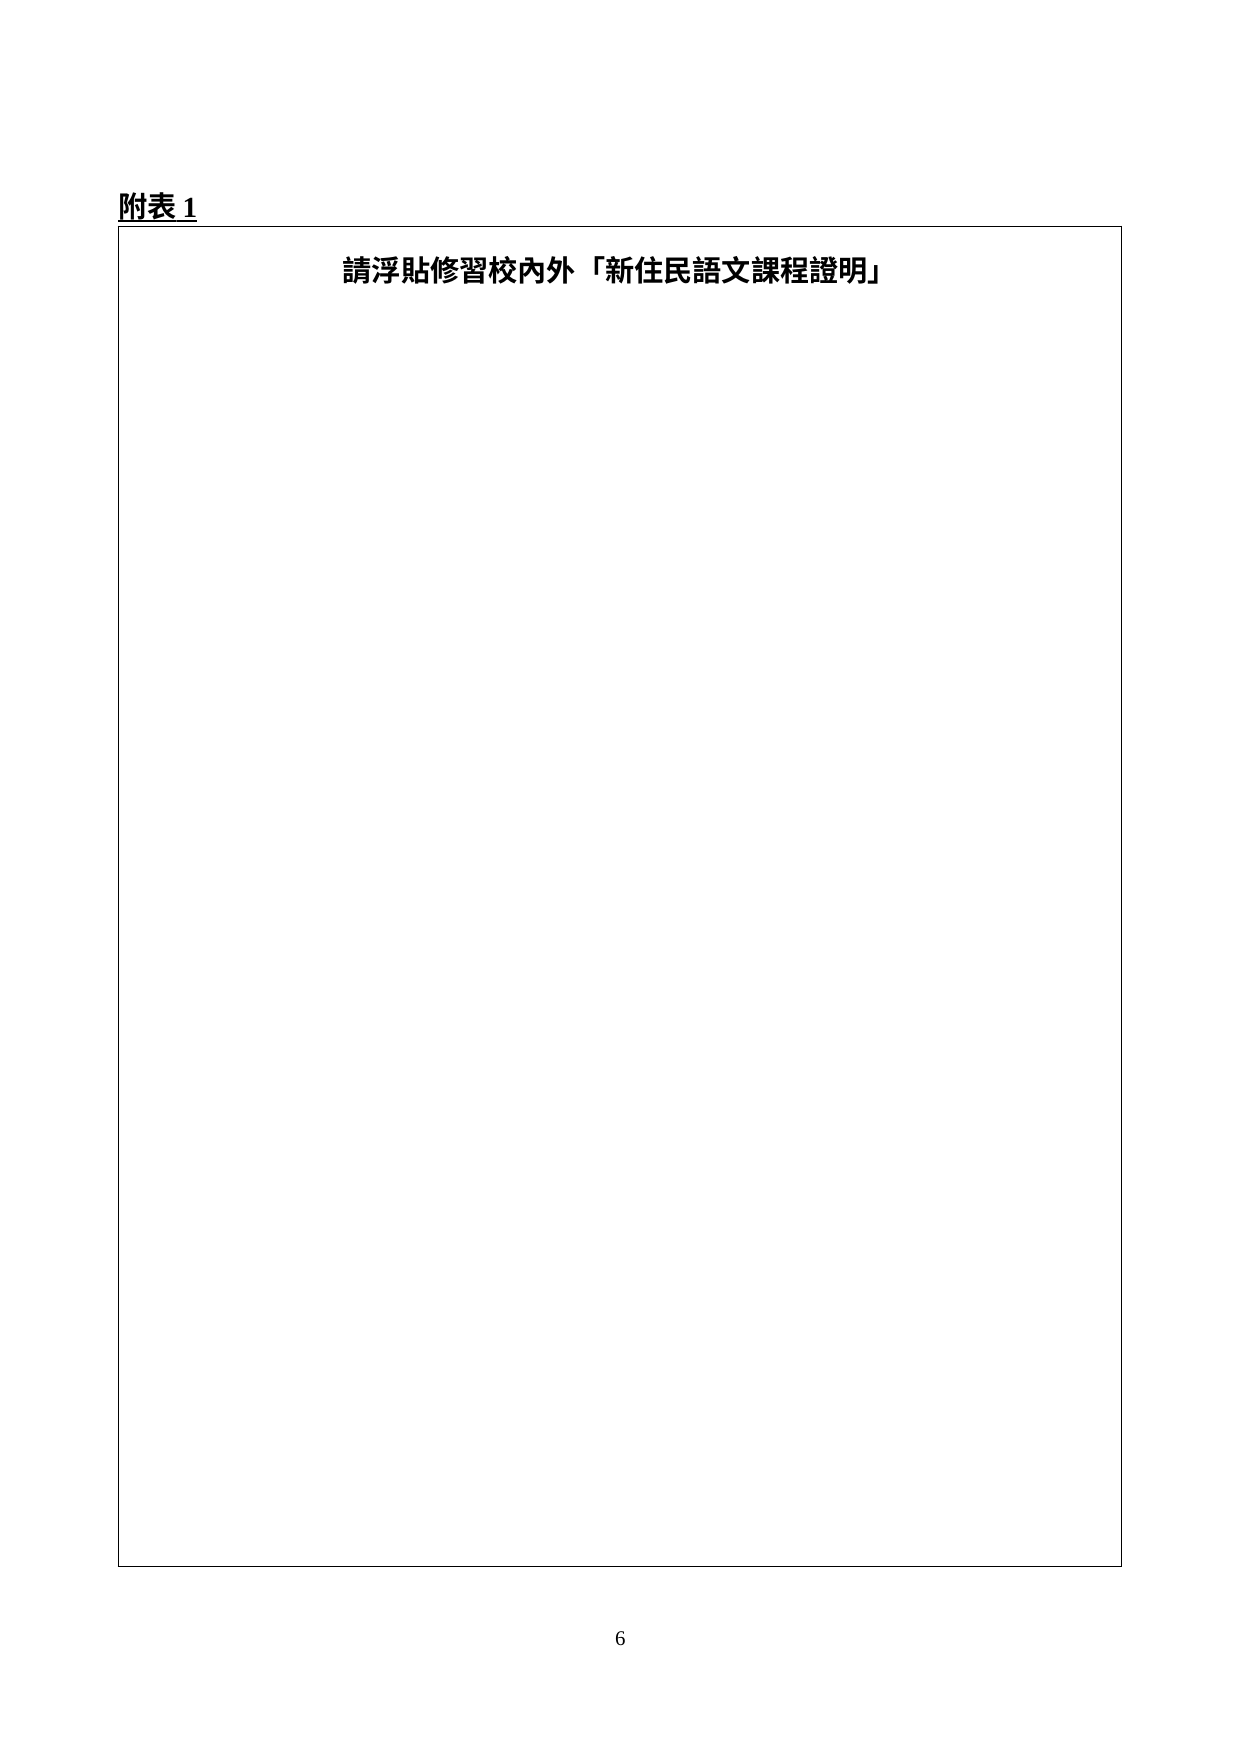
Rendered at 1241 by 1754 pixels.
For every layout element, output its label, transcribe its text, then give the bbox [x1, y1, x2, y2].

table_header 請浮貼修習校內外「新住民語文課程證明」 [119, 227, 1121, 1566]
text 附表1 [118, 163, 1122, 226]
